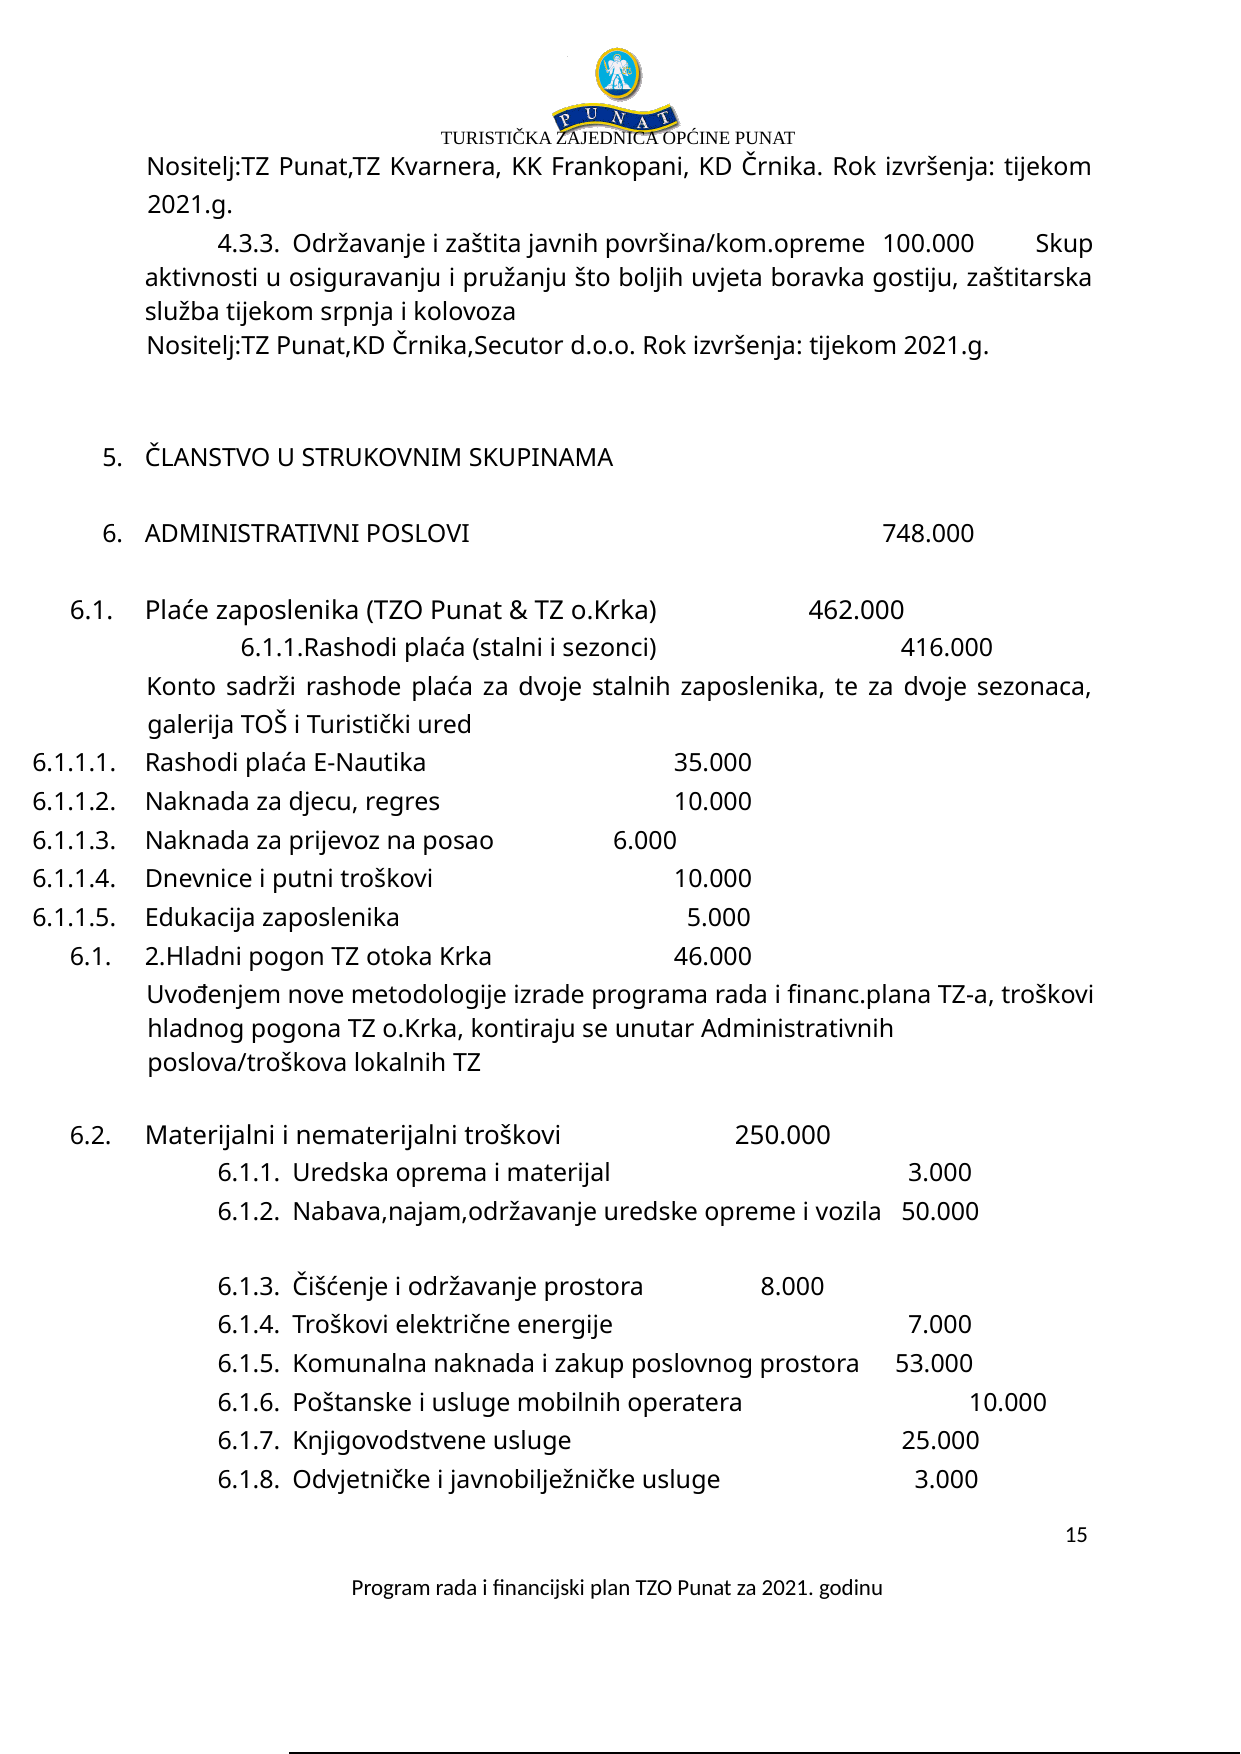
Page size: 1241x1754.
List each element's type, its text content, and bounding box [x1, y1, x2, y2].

list Naknada za djecu, regres 10.000 [32, 784, 1093, 818]
list Knjigovodstvene usluge 25.000 [144, 1423, 1093, 1457]
list Uredska oprema i materijal 3.000 [144, 1155, 1093, 1189]
text Nositelj:TZ Punat,TZ Kvarnera, KK Frankopani, KD Črnika. Rok izvršenja: tijekom 2021.g. [146, 148, 1093, 221]
list Održavanje i zaštita javnih površina/kom.opreme 100.000 Skup aktivnosti u osiguravanju i pružanju što boljih uvjeta boravka gostiju, zaštitarska služba tijekom srpnja i kolovoza [144, 225, 1093, 327]
list Čišćenje i održavanje prostora 8.000 [144, 1268, 1093, 1302]
text 6.1.1.Rashodi plaća (stalni i sezonci) 416.000 [144, 629, 1098, 664]
list Materijalni i nematerijalni troškovi 250.000 [69, 1117, 1096, 1152]
list Naknada za prijevoz na posao 6.000 [32, 822, 1093, 856]
list Troškovi električne energije 7.000 [144, 1307, 1093, 1341]
list Odvjetničke i javnobilježničke usluge 3.000 [144, 1462, 1093, 1496]
list ADMINISTRATIVNI POSLOVI 748.000 [102, 516, 1093, 550]
list Plaće zaposlenika (TZO Punat & TZ o.Krka) 462.000 [69, 591, 1098, 627]
list Dnevnice i putni troškovi 10.000 [32, 861, 1093, 895]
list Poštanske i usluge mobilnih operatera 10.000 [144, 1384, 1093, 1418]
list Komunalna naknada i zakup poslovnog prostora 53.000 [144, 1346, 1093, 1380]
list Edukacija zaposlenika 5.000 [32, 899, 1093, 934]
list 2.Hladni pogon TZ otoka Krka 46.000 [69, 938, 1096, 972]
list ČLANSTVO U STRUKOVNIM SKUPINAMA [102, 440, 1093, 474]
text Nositelj:TZ Punat,KD Črnika,Secutor d.o.o. Rok izvršenja: tijekom 2021.g. [146, 328, 1093, 362]
text Konto sadrži rashode plaća za dvoje stalnih zaposlenika, te za dvoje sezonaca, galerija TOŠ i Turistički ured [146, 668, 1093, 740]
text Uvođenjem nove metodologije izrade programa rada i financ.plana TZ-a, troškovi hladnog pogona TZ o.Krka, kontiraju se unutar Administrativnih poslova/troškova lokalnih TZ [146, 977, 1096, 1079]
list Nabava,najam,održavanje uredske opreme i vozila 50.000 [144, 1193, 1093, 1227]
list Rashodi plaća E-Nautika 35.000 [32, 745, 1093, 779]
